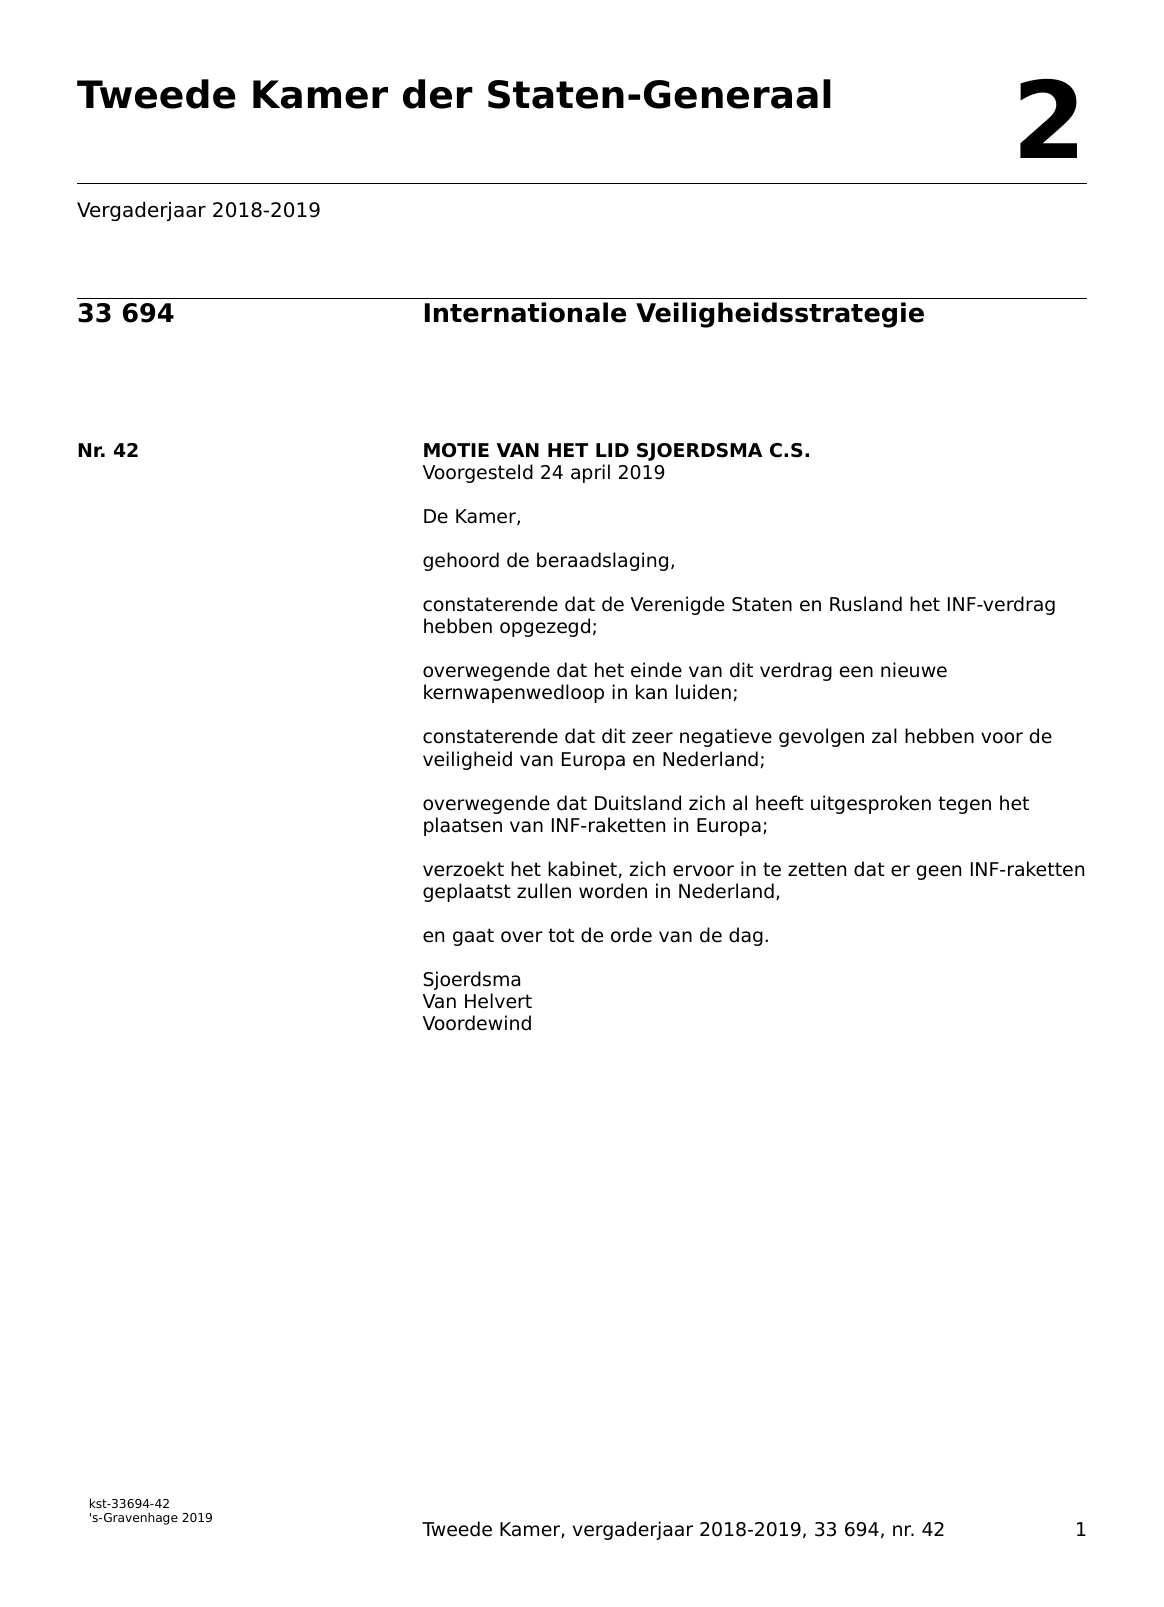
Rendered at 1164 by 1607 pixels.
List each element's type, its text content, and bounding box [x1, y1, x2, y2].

text Sjoerdsma [422, 969, 1087, 991]
text Van Helvert [422, 991, 1087, 1013]
text De Kamer, [422, 506, 1087, 528]
text kst-33694-42 [88, 1497, 323, 1511]
text constaterende dat de Verenigde Staten en Rusland het INF-verdrag hebben opgezegd; [422, 594, 1087, 638]
text en gaat over tot de orde van de dag. [422, 925, 1087, 947]
text verzoekt het kabinet, zich ervoor in te zetten dat er geen INF-raketten geplaatst zullen worden in Nederland, [422, 859, 1087, 903]
table_header Tweede Kamer der Staten-Generaal [77, 59, 886, 183]
table_header 2 [886, 59, 1087, 183]
subtitle 33 694 Internationale Veiligheidsstrategie [77, 299, 1087, 329]
text Voorgesteld 24 april 2019 [422, 462, 1087, 484]
text overwegende dat het einde van dit verdrag een nieuwe kernwapenwedloop in kan luiden; [422, 660, 1087, 704]
subtitle Nr. 42 MOTIE VAN HET LID SJOERDSMA C.S. [77, 440, 1087, 462]
text Voordewind [422, 1013, 1087, 1035]
text constaterende dat dit zeer negatieve gevolgen zal hebben voor de veiligheid van Europa en Nederland; [422, 726, 1087, 770]
text overwegende dat Duitsland zich al heeft uitgesproken tegen het plaatsen van INF-raketten in Europa; [422, 793, 1087, 837]
text 's-Gravenhage 2019 [88, 1511, 323, 1525]
table_cell Vergaderjaar 2018-2019 [77, 184, 1087, 298]
text gehoord de beraadslaging, [422, 550, 1087, 572]
